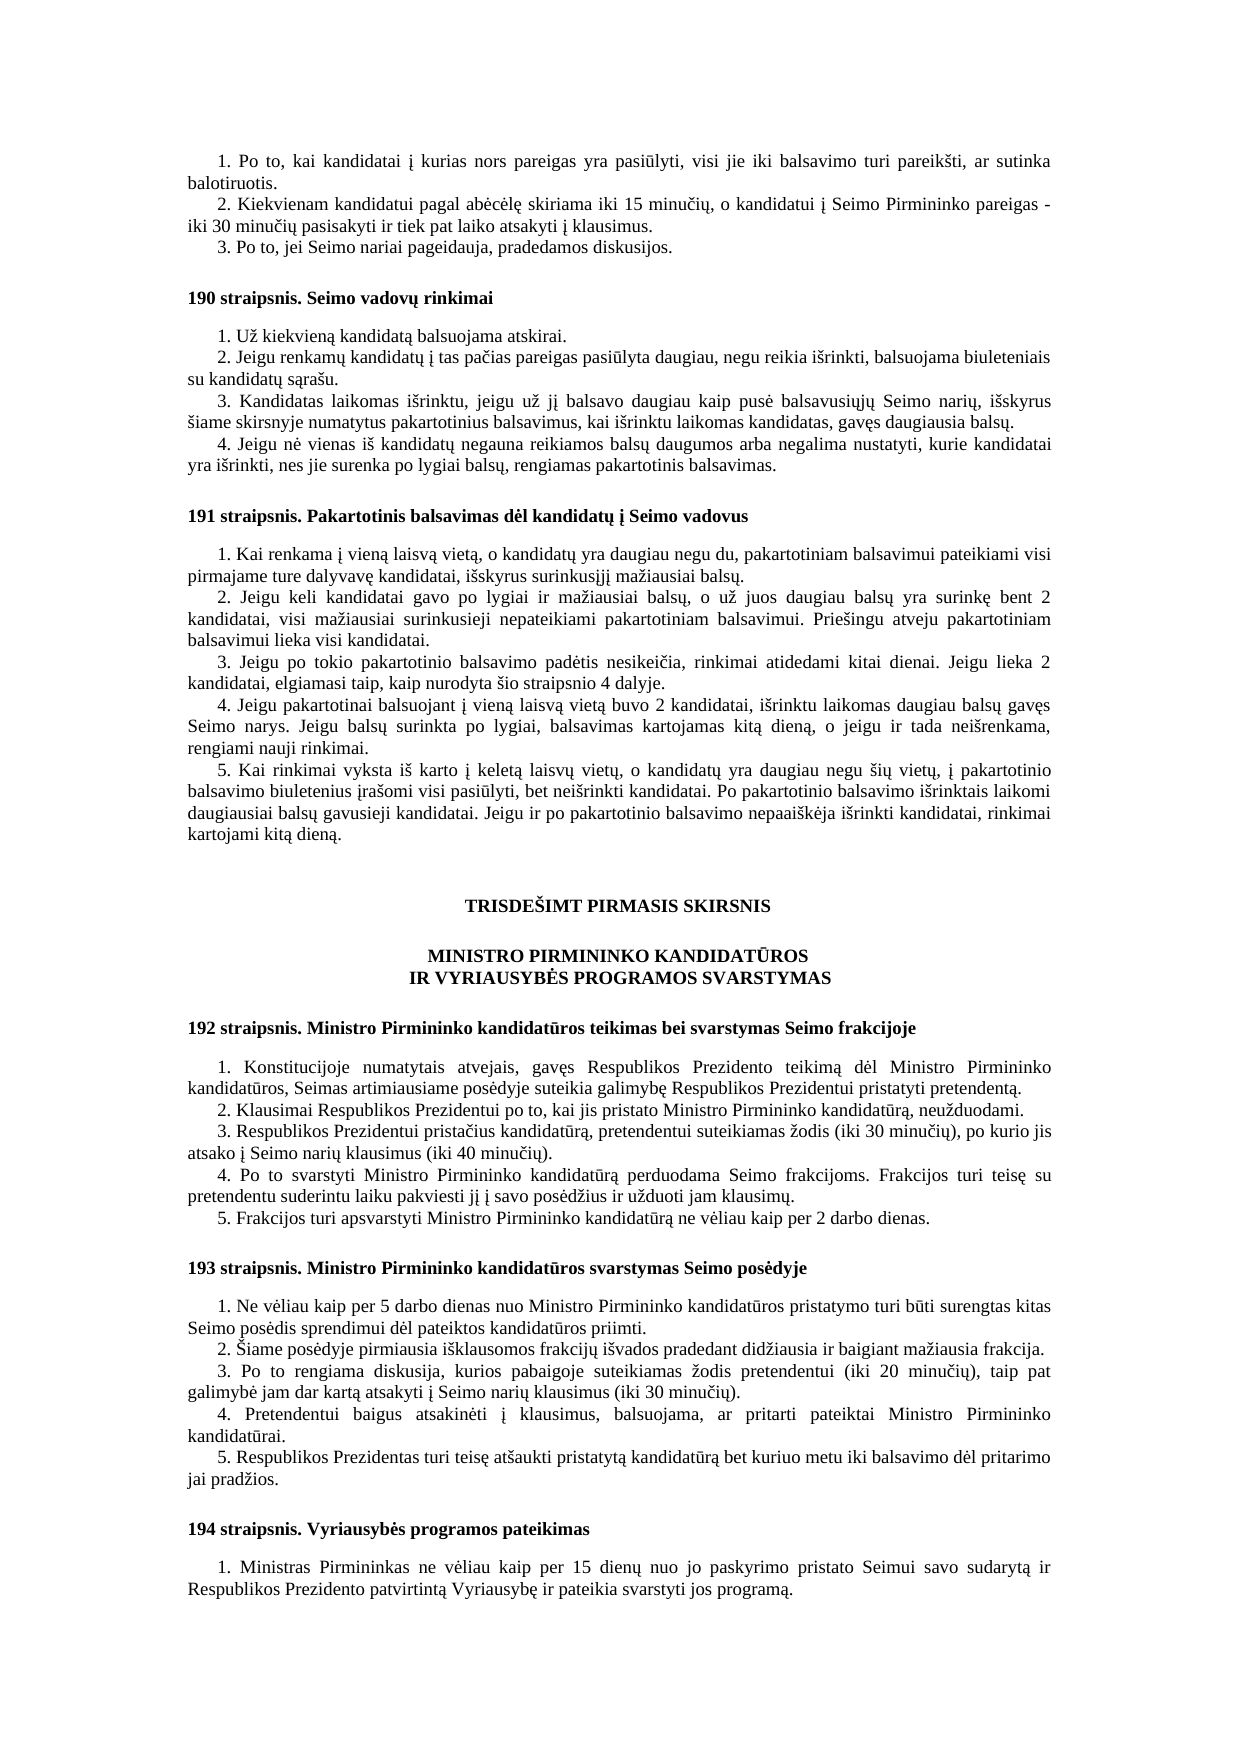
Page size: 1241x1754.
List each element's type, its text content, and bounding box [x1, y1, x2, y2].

text 194 straipsnis. Vyriausybės programos pateikimas [187, 1518, 1053, 1539]
text 2. Kiekvienam kandidatui pagal abėcėlę skiriama iki 15 minučių, o kandidatui į Seimo Pirmininko pareigas - iki 30 minučių pasisakyti ir tiek pat laiko atsakyti į klausimus. [187, 193, 1053, 236]
text 3. Po to, jei Seimo nariai pageidauja, pradedamos diskusijos. [187, 236, 1053, 258]
text 2. Jeigu renkamų kandidatų į tas pačias pareigas pasiūlyta daugiau, negu reikia išrinkti, balsuojama biuleteniais su kandidatų sąrašu. [187, 346, 1053, 389]
text 190 straipsnis. Seimo vadovų rinkimai [187, 287, 1053, 308]
text TRISDEŠIMT PIRMASIS SKIRSNIS [187, 895, 1053, 917]
text 2. Klausimai Respublikos Prezidentui po to, kai jis pristato Ministro Pirmininko kandidatūrą, neužduodami. [187, 1099, 1053, 1120]
text 193 straipsnis. Ministro Pirmininko kandidatūros svarstymas Seimo posėdyje [187, 1257, 1053, 1278]
text 4. Jeigu nė vienas iš kandidatų negauna reikiamos balsų daugumos arba negalima nustatyti, kurie kandidatai yra išrinkti, nes jie surenka po lygiai balsų, rengiamas pakartotinis balsavimas. [187, 433, 1053, 476]
text 5. Kai rinkimai vyksta iš karto į keletą laisvų vietų, o kandidatų yra daugiau negu šių vietų, į pakartotinio balsavimo biuletenius įrašomi visi pasiūlyti, bet neišrinkti kandidatai. Po pakartotinio balsavimo išrinktais laikomi daugiausiai balsų gavusieji kandidatai. Jeigu ir po pakartotinio balsavimo nepaaiškėja išrinkti kandidatai, rinkimai kartojami kitą dieną. [187, 758, 1053, 845]
text 1. Konstitucijoje numatytais atvejais, gavęs Respublikos Prezidento teikimą dėl Ministro Pirmininko kandidatūros, Seimas artimiausiame posėdyje suteikia galimybę Respublikos Prezidentui pristatyti pretendentą. [187, 1056, 1053, 1099]
text MINISTRO PIRMININKO KANDIDATŪROS [187, 945, 1053, 967]
text 5. Frakcijos turi apsvarstyti Ministro Pirmininko kandidatūrą ne vėliau kaip per 2 darbo dienas. [187, 1207, 1053, 1228]
text 2. Jeigu keli kandidatai gavo po lygiai ir mažiausiai balsų, o už juos daugiau balsų yra surinkę bent 2 kandidatai, visi mažiausiai surinkusieji nepateikiami pakartotiniam balsavimui. Priešingu atveju pakartotiniam balsavimui lieka visi kandidatai. [187, 586, 1053, 651]
text 1. Ne vėliau kaip per 5 darbo dienas nuo Ministro Pirmininko kandidatūros pristatymo turi būti surengtas kitas Seimo posėdis sprendimui dėl pateiktos kandidatūros priimti. [187, 1295, 1053, 1338]
text 1. Už kiekvieną kandidatą balsuojama atskirai. [187, 325, 1053, 346]
text 1. Po to, kai kandidatai į kurias nors pareigas yra pasiūlyti, visi jie iki balsavimo turi pareikšti, ar sutinka balotiruotis. [187, 150, 1053, 193]
text 1. Kai renkama į vieną laisvą vietą, o kandidatų yra daugiau negu du, pakartotiniam balsavimui pateikiami visi pirmajame ture dalyvavę kandidatai, išskyrus surinkusįjį mažiausiai balsų. [187, 543, 1053, 586]
text 4. Jeigu pakartotinai balsuojant į vieną laisvą vietą buvo 2 kandidatai, išrinktu laikomas daugiau balsų gavęs Seimo narys. Jeigu balsų surinkta po lygiai, balsavimas kartojamas kitą dieną, o jeigu ir tada neišrenkama, rengiami nauji rinkimai. [187, 694, 1053, 758]
text 4. Pretendentui baigus atsakinėti į klausimus, balsuojama, ar pritarti pateiktai Ministro Pirmininko kandidatūrai. [187, 1403, 1053, 1446]
text 3. Po to rengiama diskusija, kurios pabaigoje suteikiamas žodis pretendentui (iki 20 minučių), taip pat galimybė jam dar kartą atsakyti į Seimo narių klausimus (iki 30 minučių). [187, 1360, 1053, 1403]
text 3. Respublikos Prezidentui pristačius kandidatūrą, pretendentui suteikiamas žodis (iki 30 minučių), po kurio jis atsako į Seimo narių klausimus (iki 40 minučių). [187, 1120, 1053, 1163]
text IR VYRIAUSYBĖS PROGRAMOS SVARSTYMAS [187, 967, 1053, 988]
text 192 straipsnis. Ministro Pirmininko kandidatūros teikimas bei svarstymas Seimo frakcijoje [187, 1017, 1053, 1039]
text 191 straipsnis. Pakartotinis balsavimas dėl kandidatų į Seimo vadovus [187, 504, 1053, 526]
text 4. Po to svarstyti Ministro Pirmininko kandidatūrą perduodama Seimo frakcijoms. Frakcijos turi teisę su pretendentu suderintu laiku pakviesti jį į savo posėdžius ir užduoti jam klausimų. [187, 1163, 1053, 1207]
text 1. Ministras Pirmininkas ne vėliau kaip per 15 dienų nuo jo paskyrimo pristato Seimui savo sudarytą ir Respublikos Prezidento patvirtintą Vyriausybę ir pateikia svarstyti jos programą. [187, 1556, 1053, 1599]
text 3. Kandidatas laikomas išrinktu, jeigu už jį balsavo daugiau kaip pusė balsavusiųjų Seimo narių, išskyrus šiame skirsnyje numatytus pakartotinius balsavimus, kai išrinktu laikomas kandidatas, gavęs daugiausia balsų. [187, 389, 1053, 433]
text 2. Šiame posėdyje pirmiausia išklausomos frakcijų išvados pradedant didžiausia ir baigiant mažiausia frakcija. [187, 1338, 1053, 1360]
text 3. Jeigu po tokio pakartotinio balsavimo padėtis nesikeičia, rinkimai atidedami kitai dienai. Jeigu lieka 2 kandidatai, elgiamasi taip, kaip nurodyta šio straipsnio 4 dalyje. [187, 651, 1053, 694]
text 5. Respublikos Prezidentas turi teisę atšaukti pristatytą kandidatūrą bet kuriuo metu iki balsavimo dėl pritarimo jai pradžios. [187, 1446, 1053, 1489]
